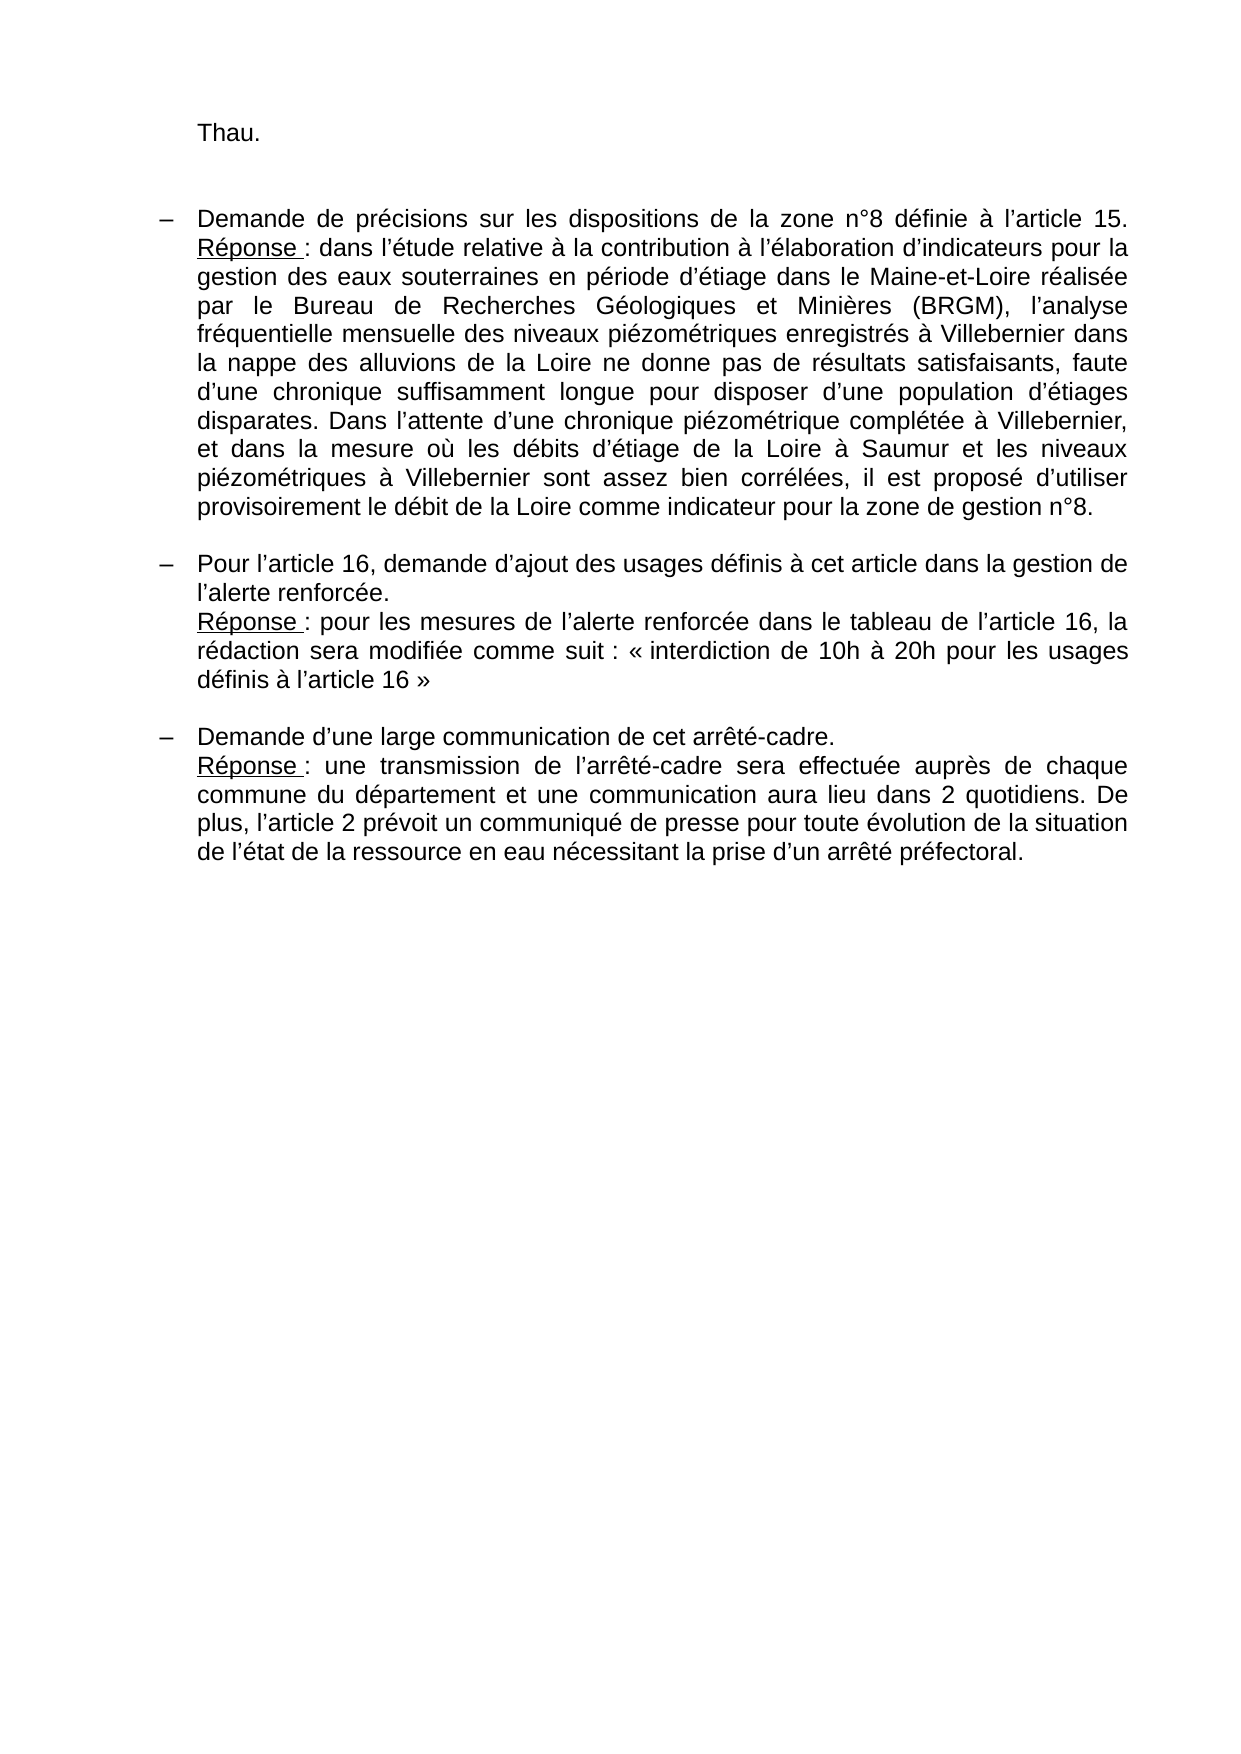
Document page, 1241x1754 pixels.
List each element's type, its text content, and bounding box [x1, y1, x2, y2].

list Thau. [159, 118, 1130, 147]
list Réponse : pour les mesures de l’alerte renforcée dans le tableau de l’article 16, la rédaction sera modifiée comme suit : « interdiction de 10h à 20h pour les usages définis à l’article 16 » [159, 607, 1130, 693]
list Réponse : une transmission de l’arrêté-cadre sera effectuée auprès de chaque commune du département et une communication aura lieu dans 2 quotidiens. De plus, l’article 2 prévoit un communiqué de presse pour toute évolution de la situation de l’état de la ressource en eau nécessitant la prise d’un arrêté préfectoral. [159, 751, 1130, 866]
list Pour l’article 16, demande d’ajout des usages définis à cet article dans la gestion de l’alerte renforcée. [159, 549, 1130, 607]
list Demande d’une large communication de cet arrêté-cadre. [159, 722, 1130, 751]
list Demande de précisions sur les dispositions de la zone n°8 définie à l’article 15. Réponse : dans l’étude relative à la contribution à l’élaboration d’indicateurs pour la gestion des eaux souterraines en période d’étiage dans le Maine-et-Loire réalisée par le Bureau de Recherches Géologiques et Minières (BRGM), l’analyse fréquentielle mensuelle des niveaux piézométriques enregistrés à Villebernier dans la nappe des alluvions de la Loire ne donne pas de résultats satisfaisants, faute d’une chronique suffisamment longue pour disposer d’une population d’étiages disparates. Dans l’attente d’une chronique piézométrique complétée à Villebernier, et dans la mesure où les débits d’étiage de la Loire à Saumur et les niveaux piézométriques à Villebernier sont assez bien corrélées, il est proposé d’utiliser provisoirement le débit de la Loire comme indicateur pour la zone de gestion n°8. [159, 204, 1130, 521]
